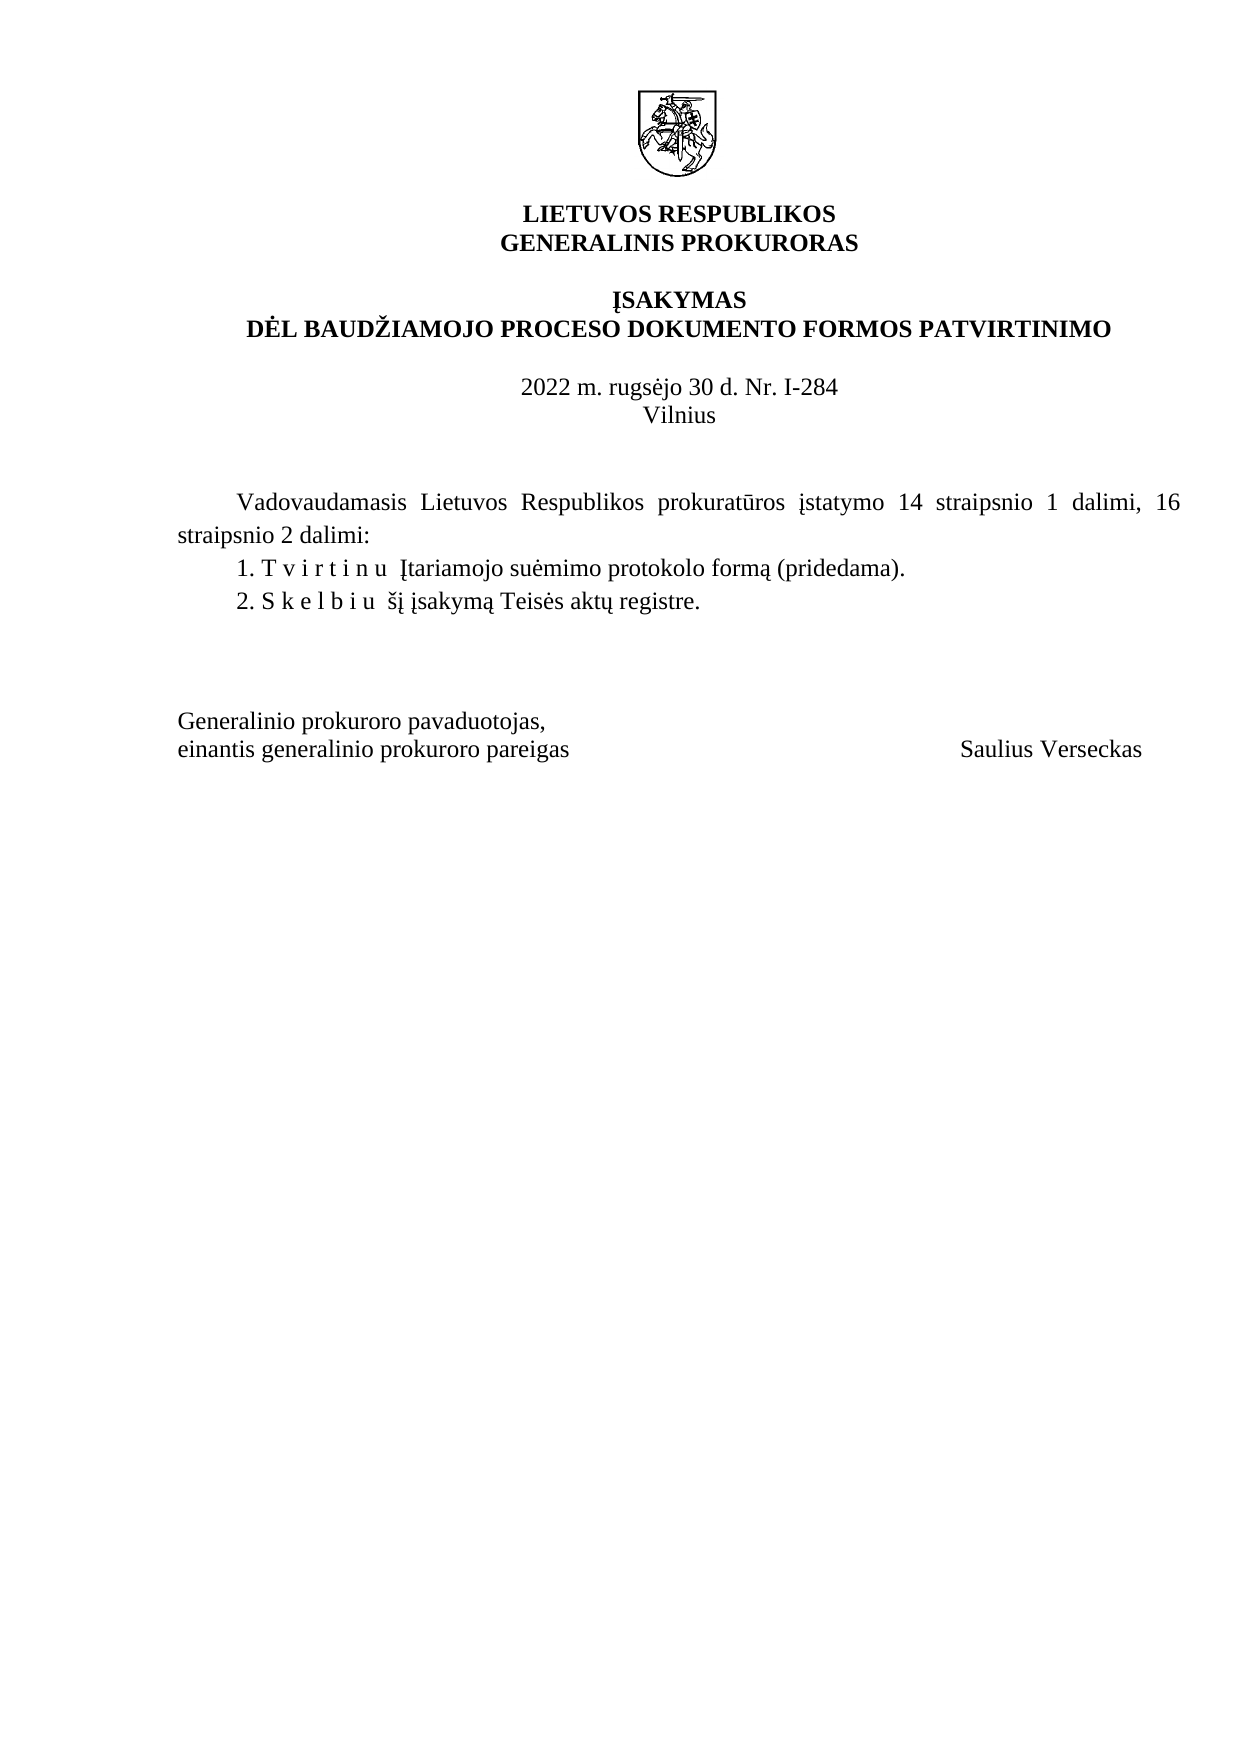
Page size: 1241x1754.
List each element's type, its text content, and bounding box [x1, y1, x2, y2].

text Vilnius [177, 400, 1181, 429]
text Vadovaudamasis Lietuvos Respublikos prokuratūros įstatymo 14 straipsnio 1 dalimi, 16 straipsnio 2 dalimi: [177, 487, 1181, 549]
text 1. T v i r t i n u Įtariamojo suėmimo protokolo formą (pridedama). [177, 553, 1181, 582]
text GENERALINIS PROKURORAS [177, 228, 1181, 257]
text LIETUVOS RESPUBLIKOS [177, 199, 1181, 228]
text 2022 m. rugsėjo 30 d. Nr. I-284 [177, 372, 1181, 400]
text 2. S k e l b i u šį įsakymą Teisės aktų registre. [177, 586, 1181, 615]
text dėl BAUDŽIAMOJO PROCESO DOKUMENTO FORMOS PATVIRTINIMO [177, 314, 1181, 343]
text einantis generalinio prokuroro pareigas Saulius Verseckas [177, 734, 1181, 763]
text įsakymas [177, 285, 1181, 314]
text Generalinio prokuroro pavaduotojas, [177, 706, 1181, 734]
